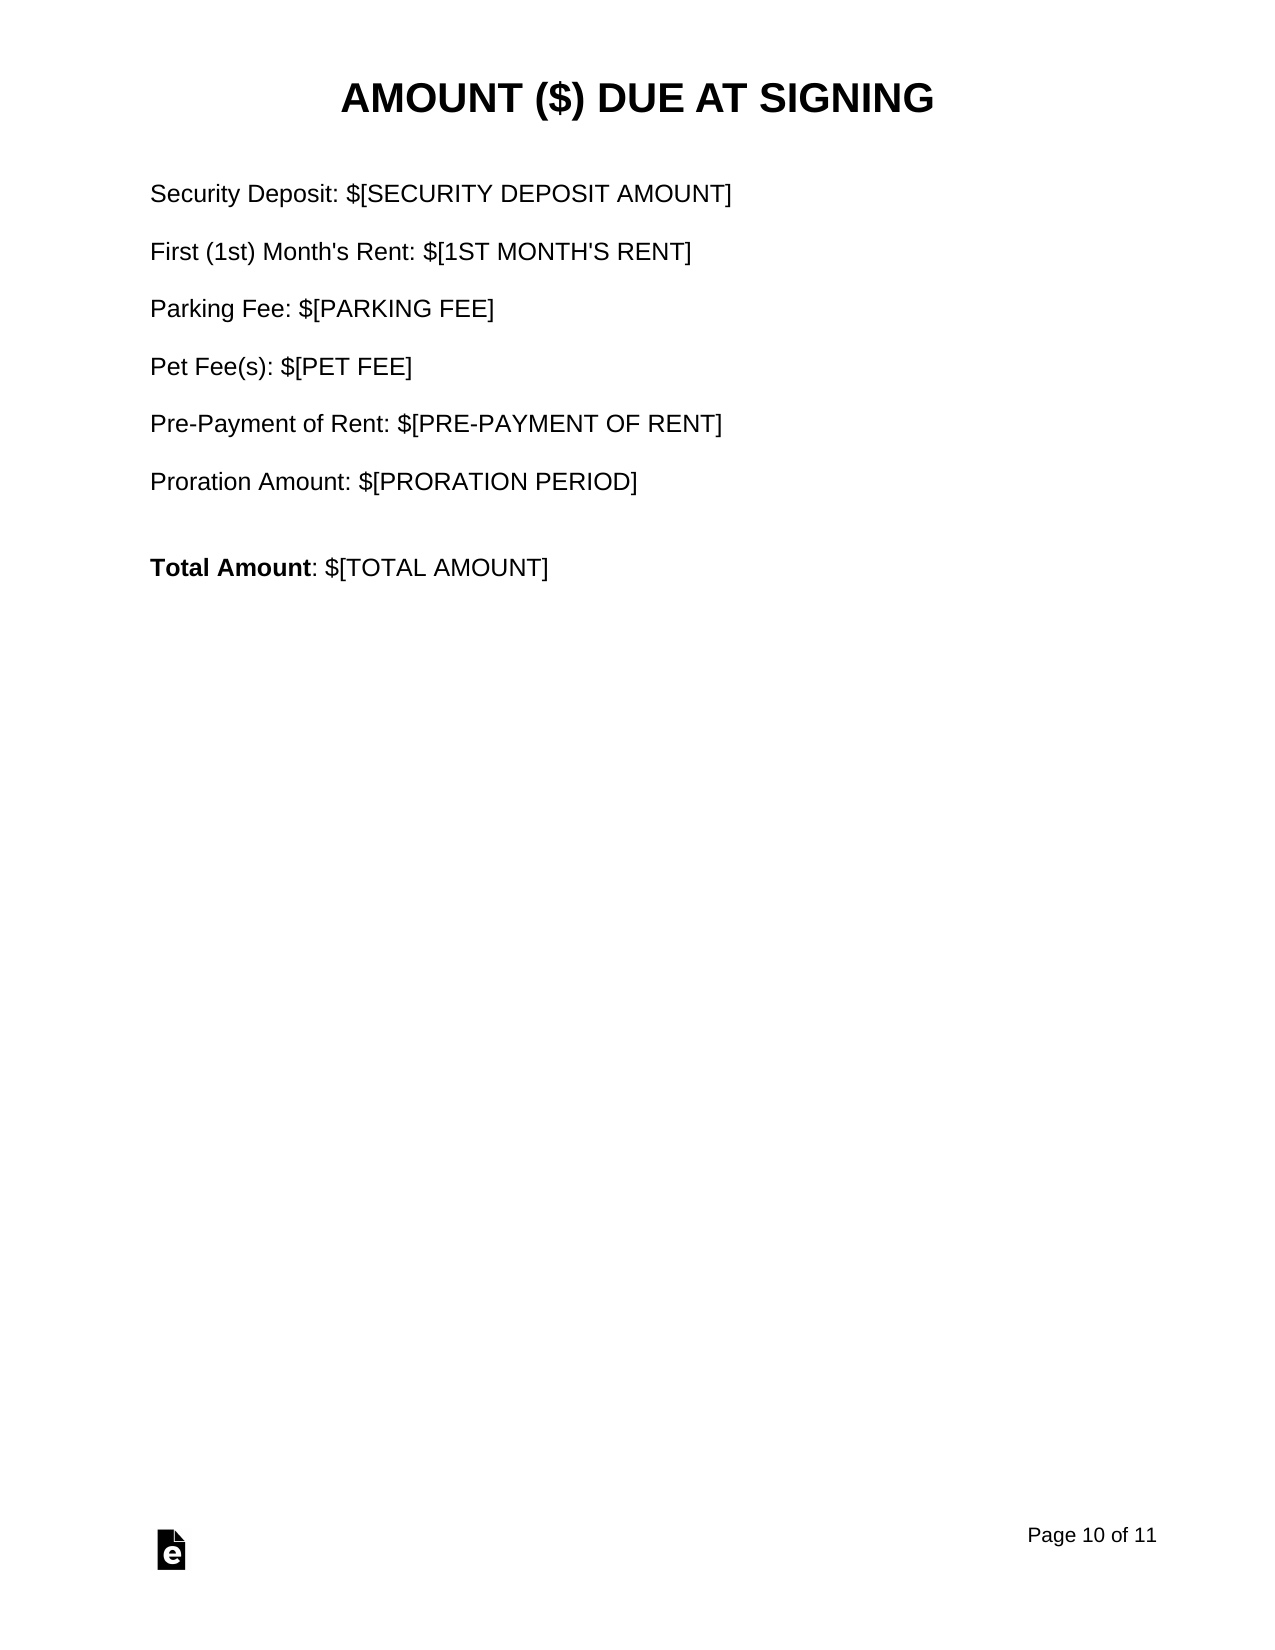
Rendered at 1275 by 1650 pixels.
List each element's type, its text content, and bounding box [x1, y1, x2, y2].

text Pet Fee(s): $[PET FEE] [150, 352, 1125, 380]
text First (1st) Month's Rent: $[1ST MONTH'S RENT] [150, 237, 1125, 265]
text Total Amount: $[TOTAL AMOUNT] [150, 553, 1125, 582]
text Pre-Payment of Rent: $[PRE-PAYMENT OF RENT] [150, 409, 1125, 438]
picture [150, 1528, 192, 1571]
text AMOUNT ($) DUE AT SIGNING [150, 74, 1125, 122]
text Parking Fee: $[PARKING FEE] [150, 294, 1125, 323]
text Security Deposit: $[SECURITY DEPOSIT AMOUNT] [150, 179, 1125, 208]
text Proration Amount: $[PRORATION PERIOD] [150, 467, 1125, 495]
